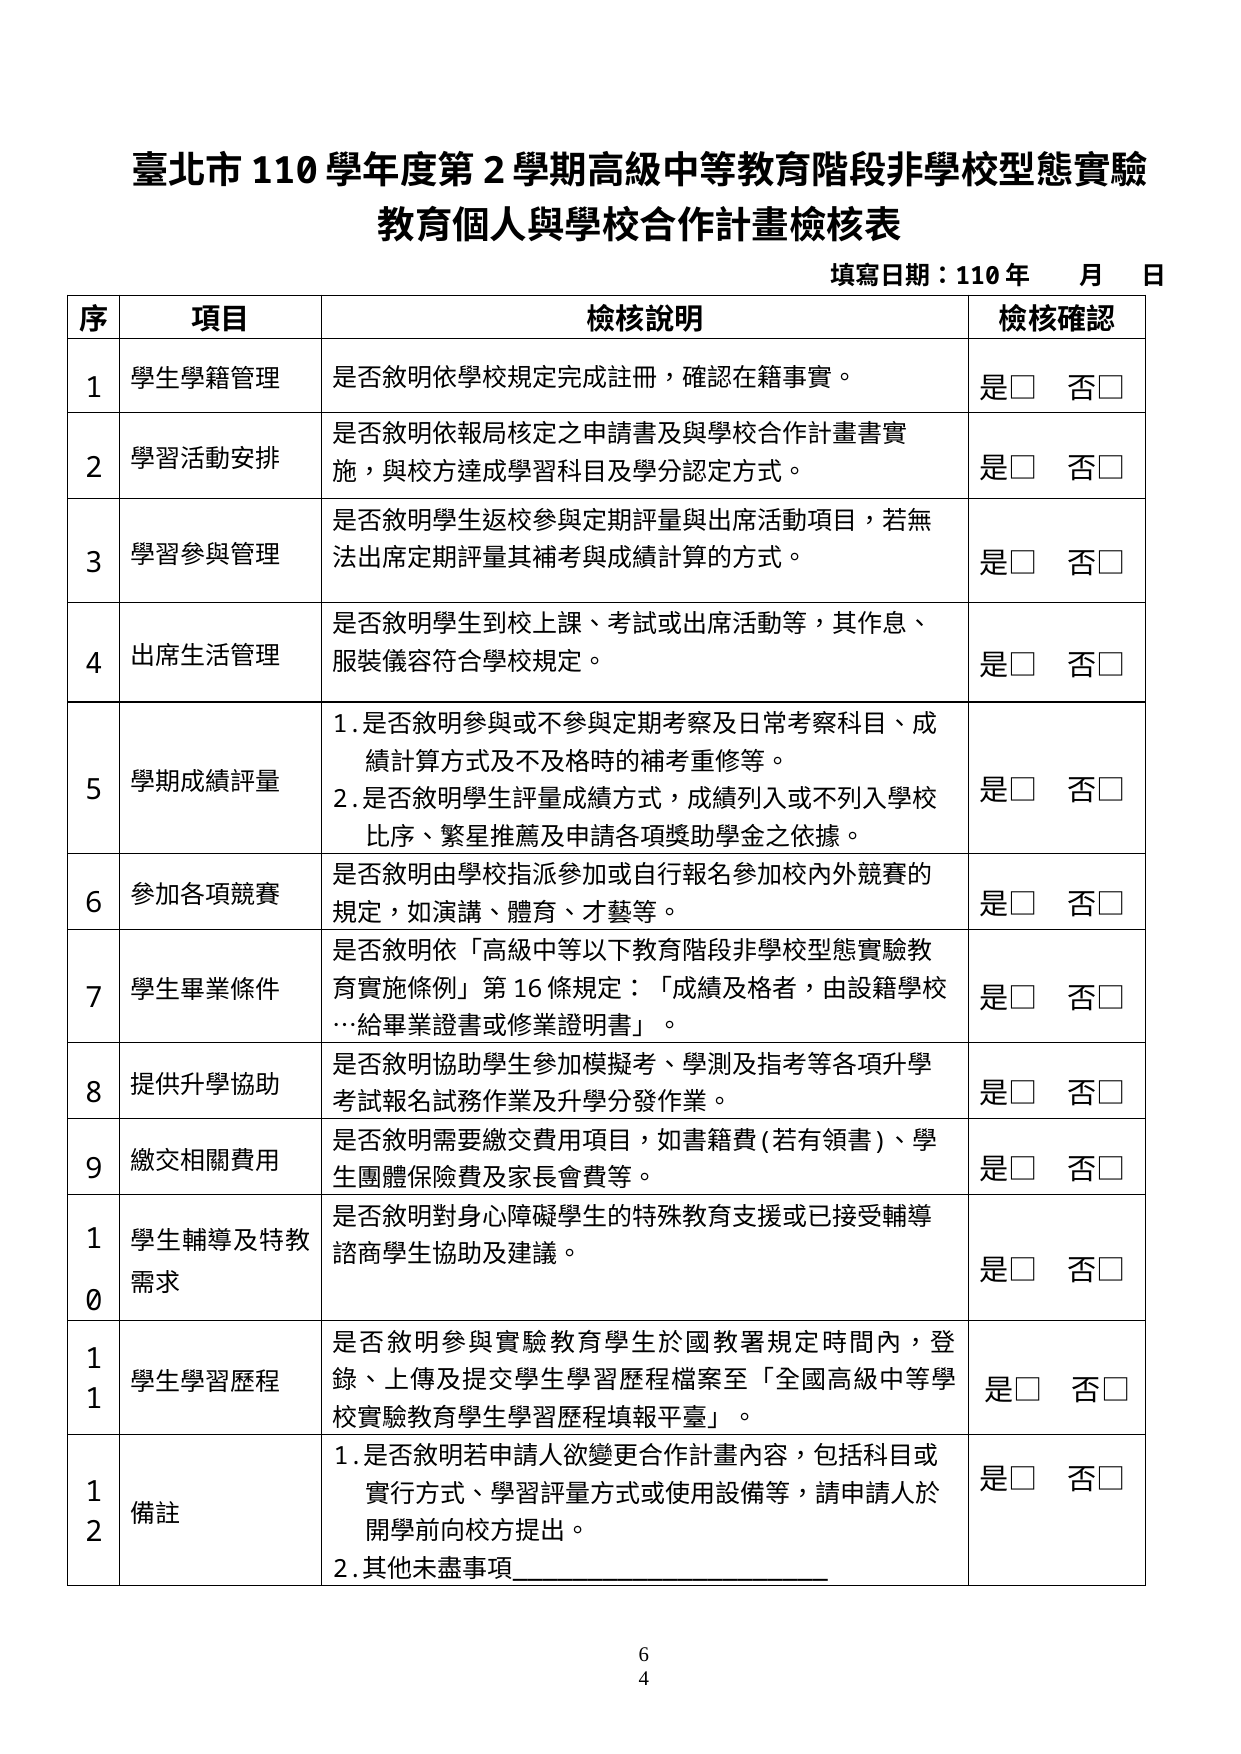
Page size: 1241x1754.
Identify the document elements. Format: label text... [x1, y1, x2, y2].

table_cell 是否敘明依學校規定完成註冊，確認在籍事實。 [322, 339, 968, 412]
table_cell 1.是否敘明參與或不參與定期考察及日常考察科目、成績計算方式及不及格時的補考重修等。 2.是否敘明學生評量成績方式，成績列入或不列入學校比序、繁星推薦及申請各項獎助學金之依據。 [322, 703, 968, 852]
table_cell 是否敘明需要繳交費用項目，如書籍費(若有領書)、學生團體保險費及家長會費等。 [322, 1119, 968, 1194]
table_cell 6 [68, 854, 119, 928]
table_cell 繳交相關費用 [120, 1119, 321, 1194]
table_cell 是否敘明學生到校上課、考試或出席活動等，其作息、服裝儀容符合學校規定。 [322, 603, 968, 701]
table_cell 學生學習歷程 [120, 1321, 321, 1434]
table_cell 是否敘明依報局核定之申請書及與學校合作計畫書實施，與校方達成學習科目及學分認定方式。 [322, 413, 968, 498]
table_cell 是□ 否□ [969, 339, 1145, 412]
text 臺北市110學年度第2學期高級中等教育階段非學校型態實驗教育個人與學校合作計畫檢核表 [112, 140, 1167, 249]
table_cell 是否敘明對身心障礙學生的特殊教育支援或已接受輔導諮商學生協助及建議。 [322, 1195, 968, 1320]
table_cell 2 [68, 413, 119, 498]
table_cell 10 [68, 1195, 119, 1320]
table_cell 是□ 否□ [969, 413, 1145, 498]
table_cell 是□ 否□ [969, 1043, 1145, 1118]
table_cell 是□ 否□ [969, 499, 1145, 602]
table_cell 備註 [120, 1435, 321, 1585]
table_cell 是□ 否□ [969, 854, 1145, 928]
table_cell 是□ 否□ [969, 1195, 1145, 1320]
table_header 項目 [120, 296, 321, 338]
table_cell 參加各項競賽 [120, 854, 321, 928]
table_cell 是□ 否□ [969, 1119, 1145, 1194]
table_cell 11 [68, 1321, 119, 1434]
table_cell 是□ 否□ [969, 703, 1145, 852]
table_header 序 [68, 296, 119, 338]
table_header 檢核確認 [969, 296, 1145, 338]
table_cell 1 [68, 339, 119, 412]
table_cell 是否敘明參與實驗教育學生於國教署規定時間內，登錄、上傳及提交學生學習歷程檔案至「全國高級中等學校實驗教育學生學習歷程填報平臺」。 [322, 1321, 968, 1434]
table_cell 學生學籍管理 [120, 339, 321, 412]
table_cell 是□ 否□ [969, 603, 1145, 701]
table_cell 是否敘明學生返校參與定期評量與出席活動項目，若無法出席定期評量其補考與成績計算的方式。 [322, 499, 968, 602]
table_header 檢核說明 [322, 296, 968, 338]
table_cell 3 [68, 499, 119, 602]
table_cell 是□ 否□ [969, 1321, 1145, 1434]
table_cell 出席生活管理 [120, 603, 321, 701]
table_cell 學生輔導及特教需求 [120, 1195, 321, 1320]
table_cell 是否敘明協助學生參加模擬考、學測及指考等各項升學考試報名試務作業及升學分發作業。 [322, 1043, 968, 1118]
table_cell 是□ 否□ [969, 1435, 1145, 1585]
table_cell 是□ 否□ [969, 930, 1145, 1042]
text 填寫日期：110年 月 日 [112, 249, 1167, 294]
table_cell 學生畢業條件 [120, 930, 321, 1042]
table_cell 7 [68, 930, 119, 1042]
table_cell 是否敘明由學校指派參加或自行報名參加校內外競賽的規定，如演講、體育、才藝等。 [322, 854, 968, 928]
table_cell 5 [68, 703, 119, 852]
table_cell 12 [68, 1435, 119, 1585]
table_cell 是否敘明依「高級中等以下教育階段非學校型態實驗教育實施條例」第16條規定：「成績及格者，由設籍學校…給畢業證書或修業證明書」。 [322, 930, 968, 1042]
table_cell 學期成績評量 [120, 703, 321, 852]
table_cell 9 [68, 1119, 119, 1194]
table_cell 1.是否敘明若申請人欲變更合作計畫內容，包括科目或實行方式、學習評量方式或使用設備等，請申請人於開學前向校方提出。 2.其他未盡事項_____________________ [322, 1435, 968, 1585]
table_cell 學習活動安排 [120, 413, 321, 498]
table_cell 4 [68, 603, 119, 701]
table_cell 提供升學協助 [120, 1043, 321, 1118]
table_cell 學習參與管理 [120, 499, 321, 602]
table_cell 8 [68, 1043, 119, 1118]
